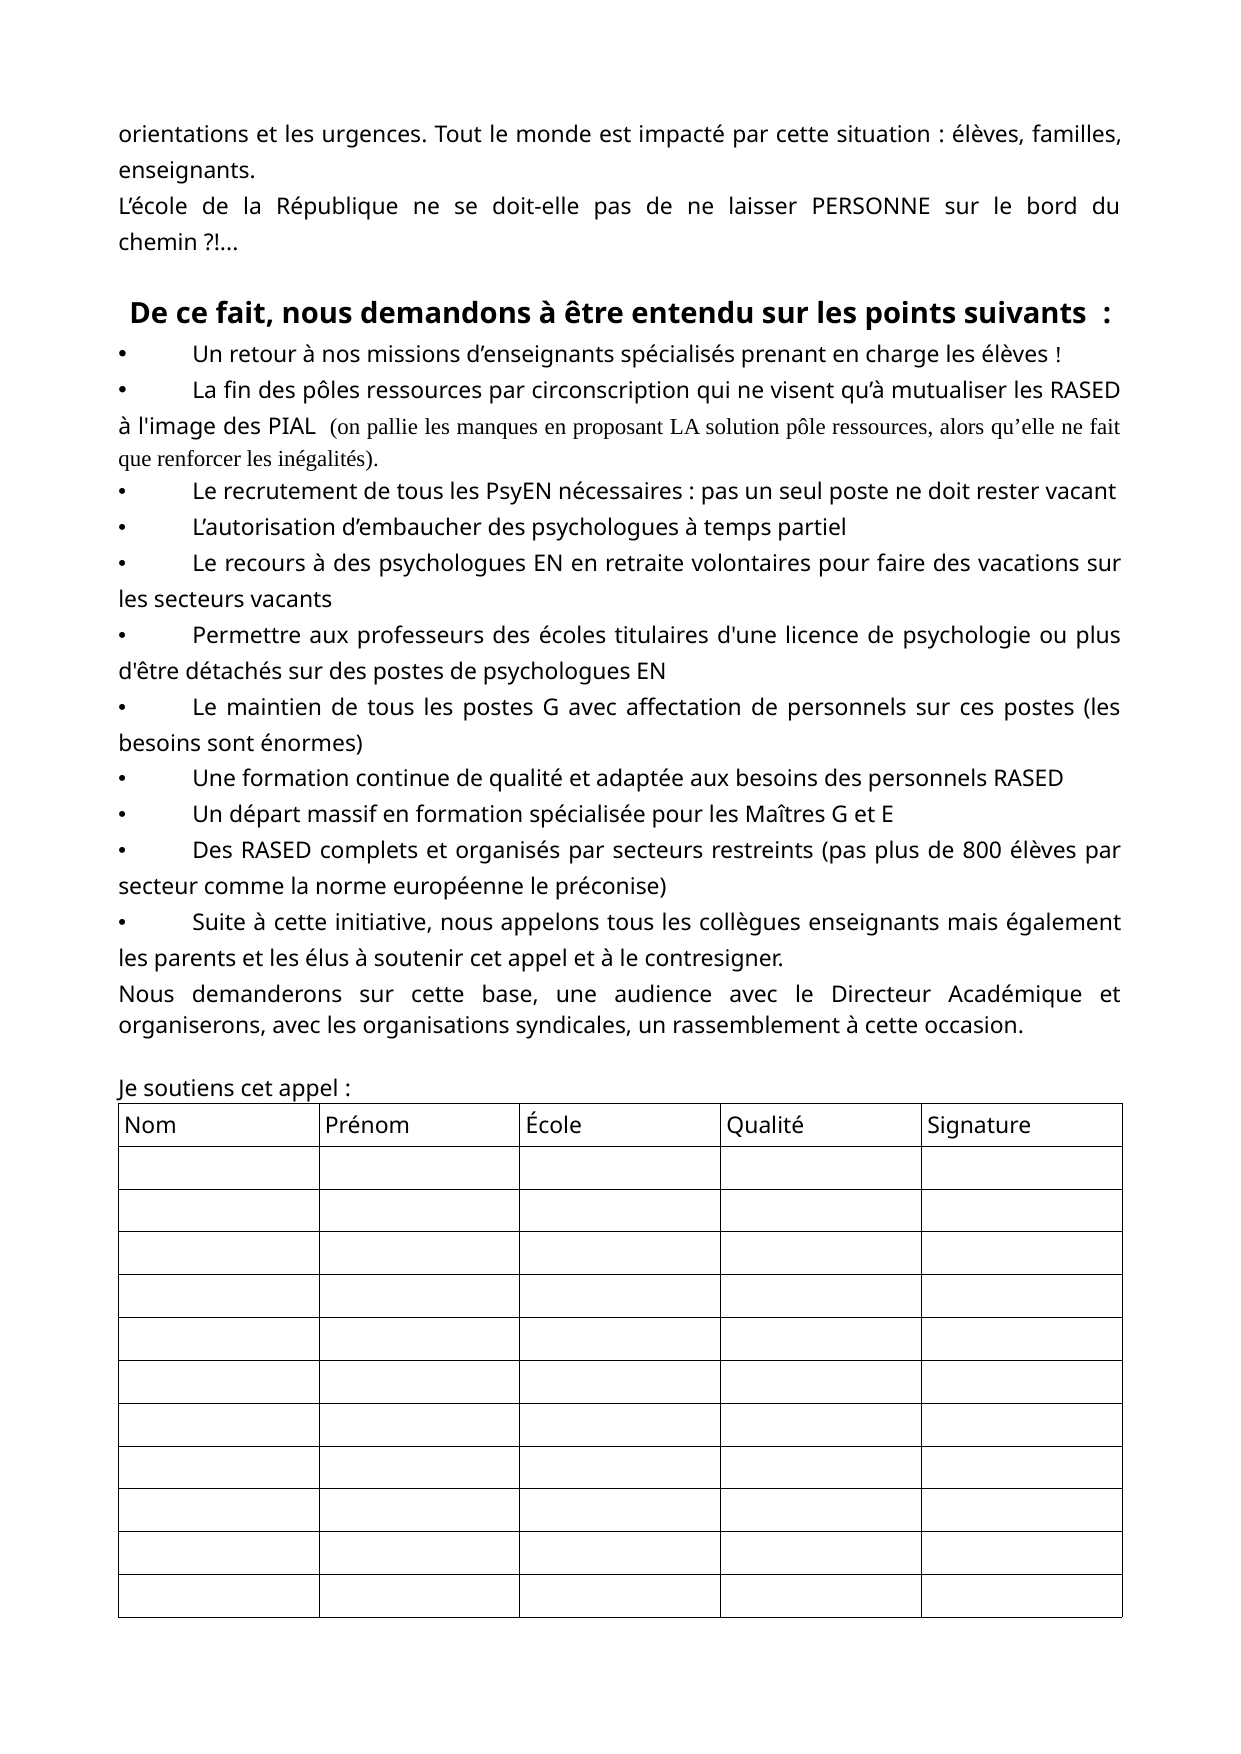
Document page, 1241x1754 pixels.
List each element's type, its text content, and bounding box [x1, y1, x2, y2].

table_cell [520, 1532, 720, 1574]
table_cell [320, 1404, 519, 1446]
table_cell [922, 1575, 1122, 1617]
table_cell [119, 1275, 319, 1317]
list Permettre aux professeurs des écoles titulaires d'une licence de psychologie ou plus d'être détachés sur des postes de psychologues EN [118, 619, 1122, 686]
list Le recours à des psychologues EN en retraite volontaires pour faire des vacations sur les secteurs vacants [118, 547, 1122, 614]
table_cell [922, 1147, 1122, 1189]
list Des RASED complets et organisés par secteurs restreints (pas plus de 800 élèves par secteur comme la norme européenne le préconise) [118, 834, 1122, 901]
table_cell [320, 1318, 519, 1360]
table_cell [520, 1489, 720, 1531]
table_cell [721, 1190, 921, 1231]
table_cell [320, 1147, 519, 1189]
table_cell [119, 1190, 319, 1231]
table_header Qualité [721, 1104, 921, 1146]
list Le maintien de tous les postes G avec affectation de personnels sur ces postes (les besoins sont énormes) [118, 691, 1122, 758]
table_cell [721, 1147, 921, 1189]
table_cell [119, 1147, 319, 1189]
table_cell [721, 1575, 921, 1617]
table_cell [119, 1447, 319, 1488]
text De ce fait, nous demandons à être entendu sur les points suivants : [118, 292, 1122, 332]
table_cell [320, 1232, 519, 1274]
table_cell [320, 1190, 519, 1231]
table_cell [320, 1275, 519, 1317]
table_cell [721, 1489, 921, 1531]
table_cell [922, 1361, 1122, 1403]
table_cell [721, 1404, 921, 1446]
table_cell [520, 1318, 720, 1360]
table_cell [922, 1532, 1122, 1574]
table_cell [922, 1318, 1122, 1360]
table_cell [520, 1404, 720, 1446]
table_cell [922, 1232, 1122, 1274]
list Une formation continue de qualité et adaptée aux besoins des personnels RASED [118, 762, 1122, 794]
list Le recrutement de tous les PsyEN nécessaires : pas un seul poste ne doit rester vacant [118, 475, 1122, 506]
table_cell [520, 1361, 720, 1403]
table_cell [119, 1575, 319, 1617]
table_cell [520, 1232, 720, 1274]
table_cell [119, 1532, 319, 1574]
table_cell [320, 1447, 519, 1488]
table_cell [721, 1361, 921, 1403]
table_cell [320, 1532, 519, 1574]
table_cell [922, 1404, 1122, 1446]
table_cell [520, 1275, 720, 1317]
text Nous demanderons sur cette base, une audience avec le Directeur Académique et organiserons, avec les organisations syndicales, un rassemblement à cette occasion. [118, 978, 1122, 1041]
table_cell [922, 1190, 1122, 1231]
list Un retour à nos missions d’enseignants spécialisés prenant en charge les élèves ! [118, 338, 1122, 369]
table_header Nom [119, 1104, 319, 1146]
table_cell [119, 1361, 319, 1403]
table_cell [320, 1575, 519, 1617]
table_cell [922, 1275, 1122, 1317]
table_cell [520, 1190, 720, 1231]
table_header Prénom [320, 1104, 519, 1146]
table_header École [520, 1104, 720, 1146]
table_header Signature [922, 1104, 1122, 1146]
table_cell [320, 1489, 519, 1531]
table_cell [721, 1447, 921, 1488]
table_cell [119, 1318, 319, 1360]
table_cell [721, 1232, 921, 1274]
table_cell [721, 1275, 921, 1317]
list L’autorisation d’embaucher des psychologues à temps partiel [118, 511, 1122, 542]
table_cell [320, 1361, 519, 1403]
table_cell [119, 1404, 319, 1446]
table_cell [119, 1232, 319, 1274]
list La fin des pôles ressources par circonscription qui ne visent qu’à mutualiser les RASED à l'image des PIAL (on pallie les manques en proposant LA solution pôle ressources, alors qu’elle ne fait que renforcer les inégalités). [118, 374, 1122, 471]
table_cell [520, 1447, 720, 1488]
table_cell [520, 1575, 720, 1617]
table_cell [721, 1532, 921, 1574]
text L’école de la République ne se doit-elle pas de ne laisser PERSONNE sur le bord du chemin ?!... [118, 190, 1122, 257]
table_cell [922, 1489, 1122, 1531]
list Un départ massif en formation spécialisée pour les Maîtres G et E [118, 798, 1122, 829]
table_cell [922, 1447, 1122, 1488]
text Je soutiens cet appel : [118, 1072, 1122, 1103]
table_cell [721, 1318, 921, 1360]
table_cell [520, 1147, 720, 1189]
text orientations et les urgences. Tout le monde est impacté par cette situation : élèves, familles, enseignants. [118, 118, 1122, 185]
list Suite à cette initiative, nous appelons tous les collègues enseignants mais également les parents et les élus à soutenir cet appel et à le contresigner. [118, 906, 1122, 973]
table_cell [119, 1489, 319, 1531]
